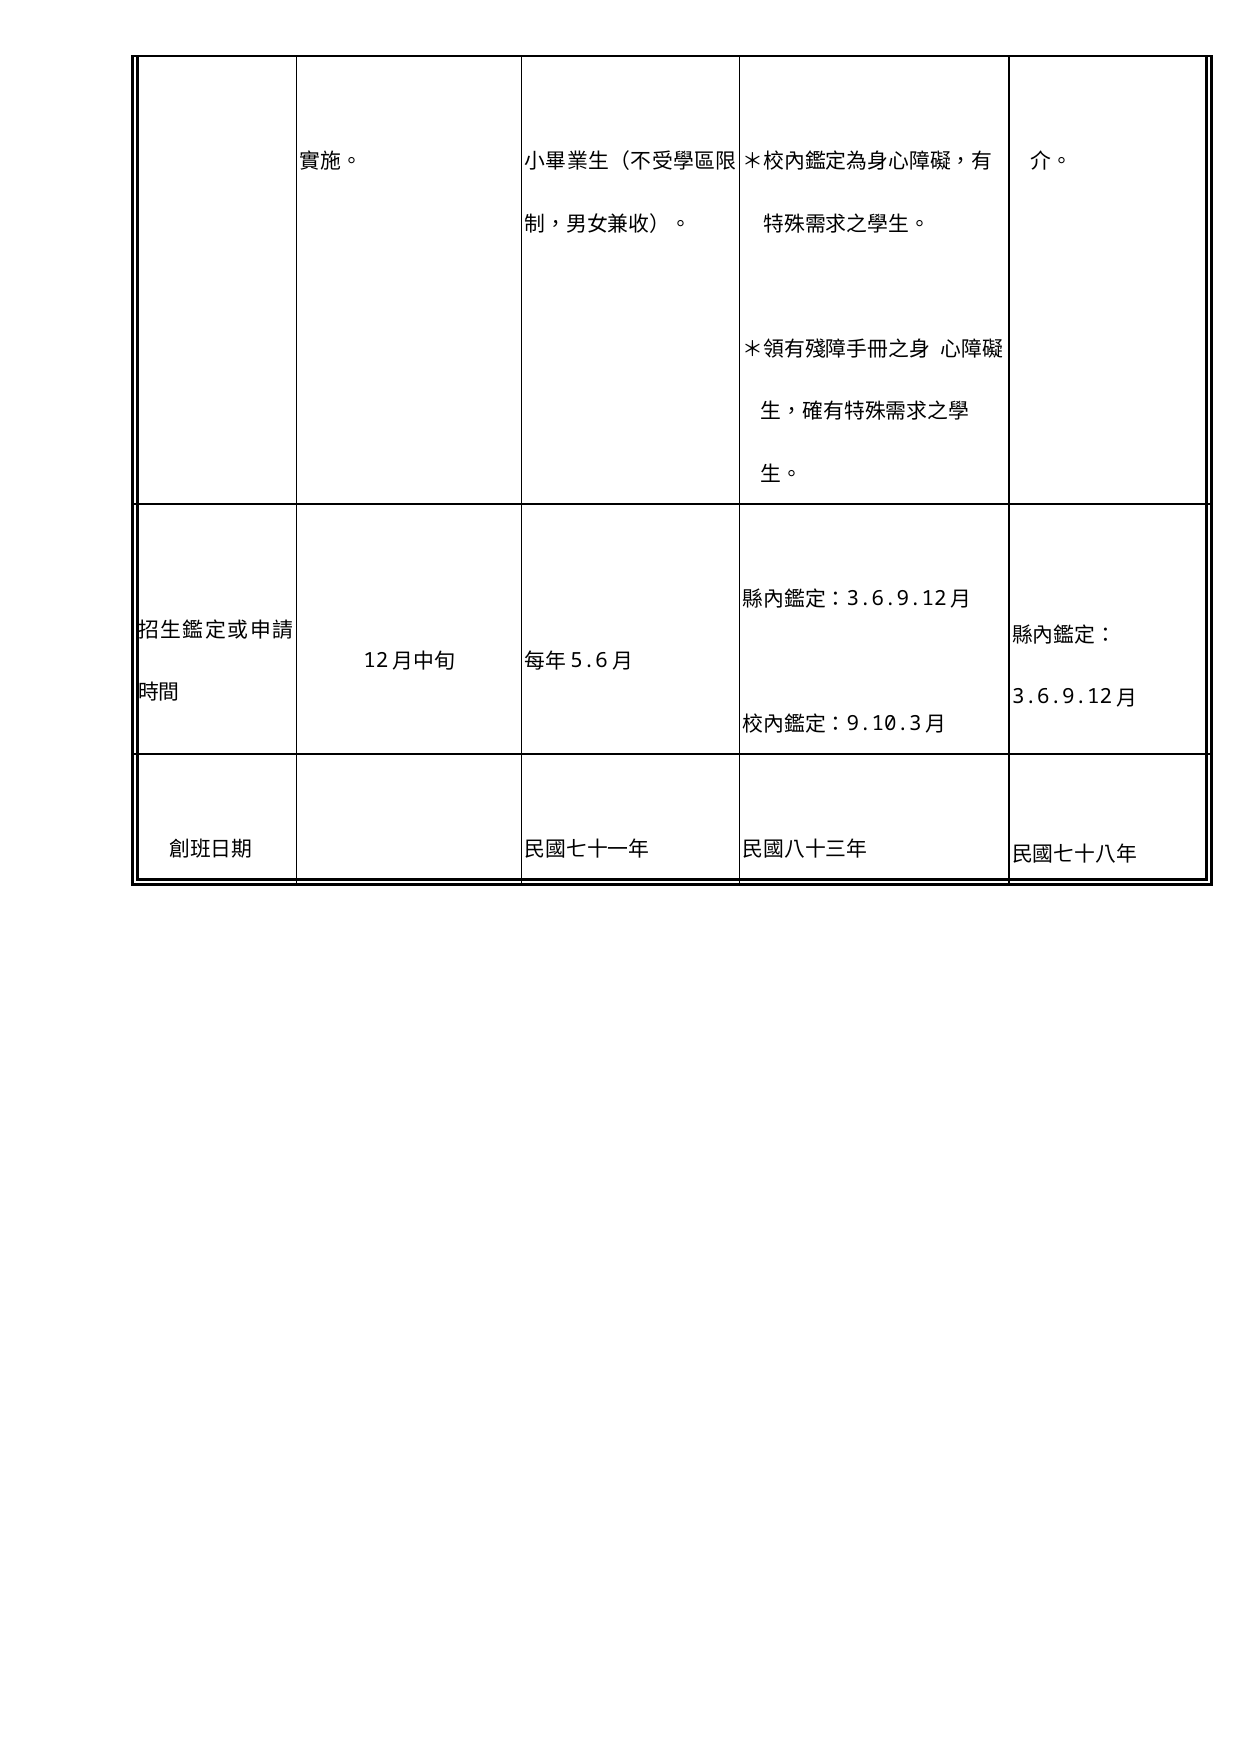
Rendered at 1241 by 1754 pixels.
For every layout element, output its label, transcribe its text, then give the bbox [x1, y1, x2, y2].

table_cell [139, 57, 296, 503]
table_cell 實施。 [297, 57, 521, 503]
table_cell 招生鑑定或申請時間 [139, 505, 296, 753]
table_cell ＊校內鑑定為身心障礙，有特殊需求之學生。 ＊領有殘障手冊之身 心障礙生，確有特殊需求之學生。 [740, 57, 1008, 503]
table_cell 縣內鑑定：3.6.9.12月 校內鑑定：9.10.3月 [740, 505, 1008, 753]
table_cell 民國八十三年 [740, 755, 1008, 878]
table_cell 民國七十一年 [522, 755, 739, 878]
table_cell 12月中旬 [297, 505, 521, 753]
table_cell 小畢業生（不受學區限制，男女兼收）。 [522, 57, 739, 503]
table_cell 民國七十八年 [1010, 755, 1205, 878]
table_cell 創班日期 [139, 755, 296, 878]
table_cell 縣內鑑定：3.6.9.12月 [1010, 505, 1205, 753]
table_cell 介。 [1010, 57, 1205, 503]
table_cell 每年5.6月 [522, 505, 739, 753]
table_cell [297, 755, 521, 878]
